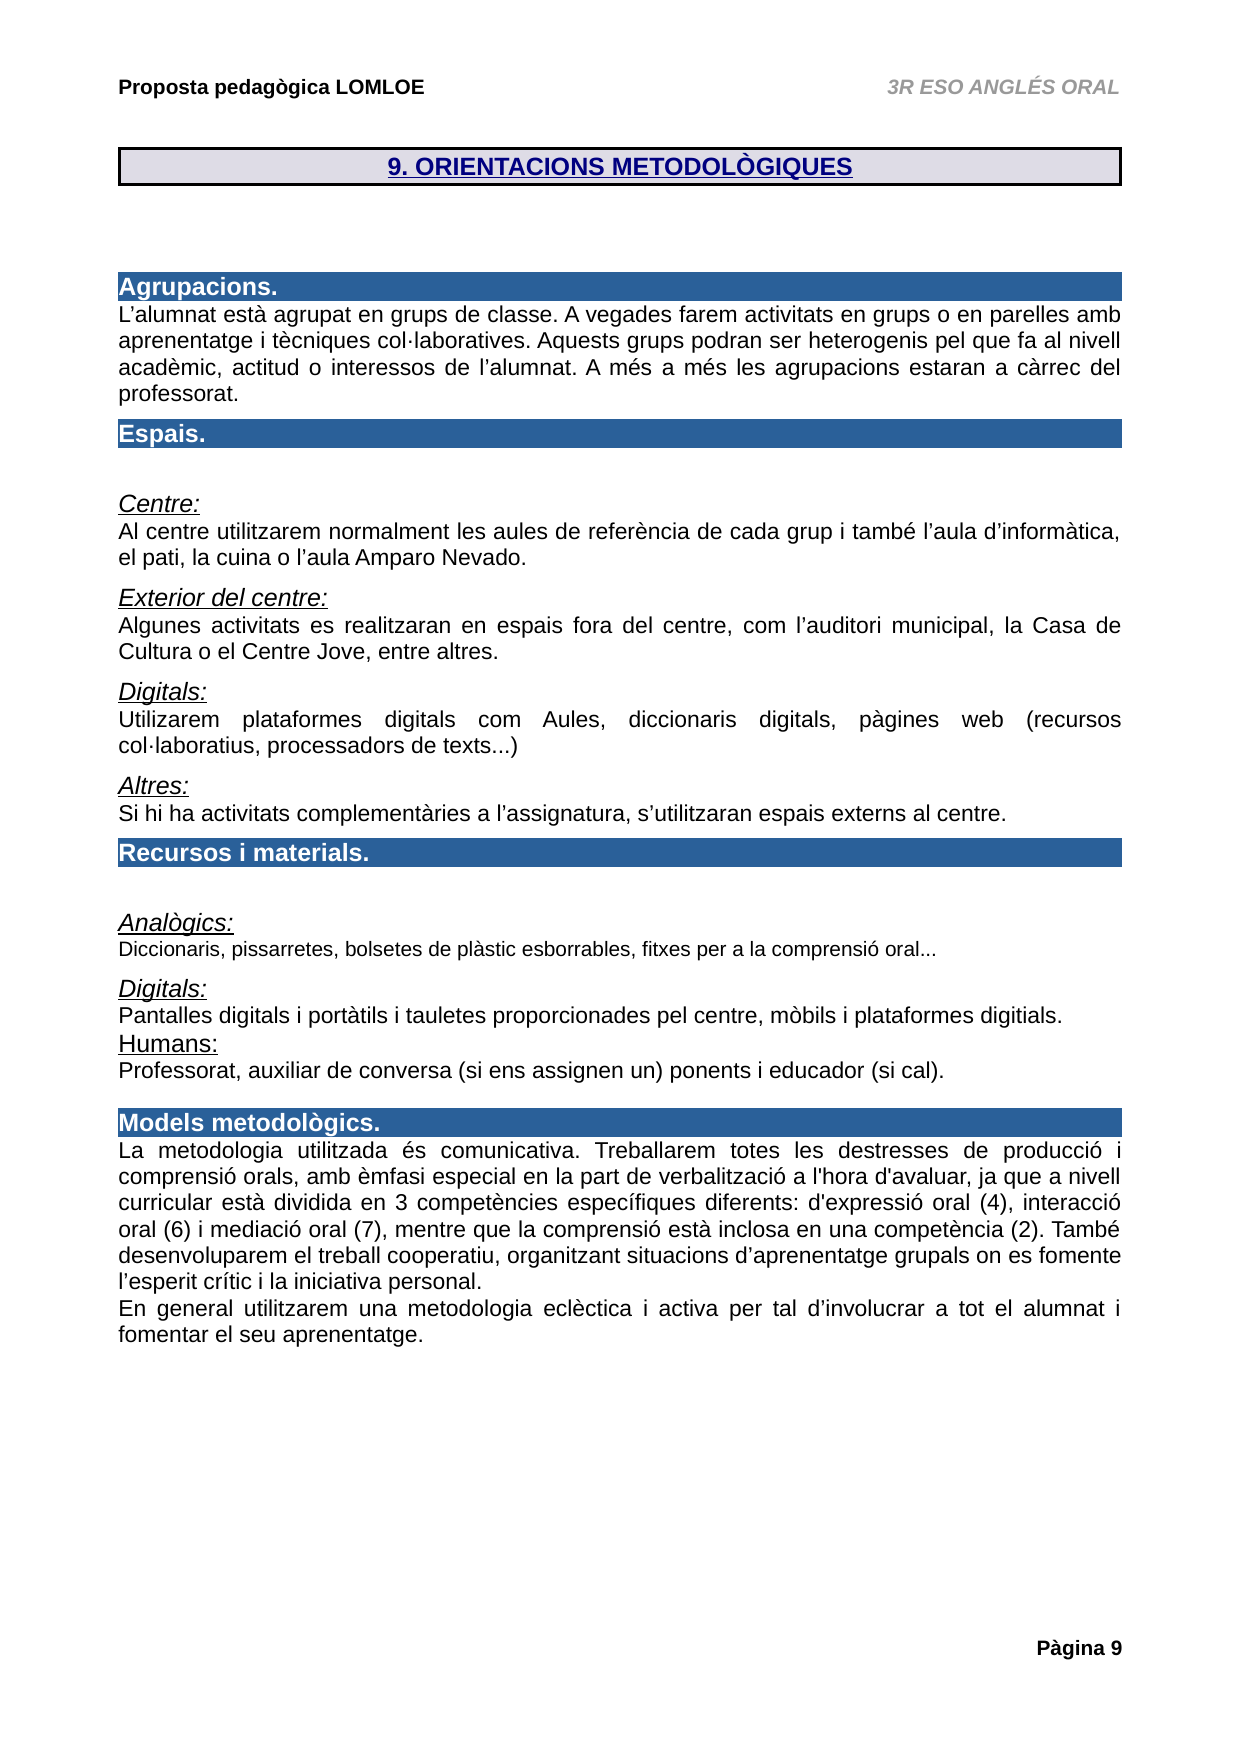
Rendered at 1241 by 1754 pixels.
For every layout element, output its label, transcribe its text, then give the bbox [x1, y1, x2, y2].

text Humans: [118, 1029, 1122, 1057]
text Agrupacions. [118, 272, 1122, 301]
text L’alumnat està agrupat en grups de classe. A vegades farem activitats en grups o en parelles amb aprenentatge i tècniques col·laboratives. Aquests grups podran ser heterogenis pel que fa al nivell acadèmic, actitud o interessos de l’alumnat. A més a més les agrupacions estaran a càrrec del professorat. [118, 301, 1122, 406]
text Algunes activitats es realitzaran en espais fora del centre, com l’auditori municipal, la Casa de Cultura o el Centre Jove, entre altres. [118, 612, 1122, 664]
text Si hi ha activitats complementàries a l’assignatura, s’utilitzaran espais externs al centre. [118, 799, 1122, 826]
text Al centre utilitzarem normalment les aules de referència de cada grup i també l’aula d’informàtica, el pati, la cuina o l’aula Amparo Nevado. [118, 518, 1122, 570]
text 9. ORIENTACIONS METODOLÒGIQUES [121, 150, 1119, 183]
text Digitals: [118, 974, 1122, 1002]
text Professorat, auxiliar de conversa (si ens assignen un) ponents i educador (si cal). [118, 1057, 1122, 1084]
text Exterior del centre: [118, 583, 1122, 612]
text Diccionaris, pissarretes, bolsetes de plàstic esborrables, fitxes per a la comprensió oral... [118, 937, 1122, 961]
text Models metodològics. [118, 1108, 1122, 1137]
text Recursos i materials. [118, 838, 1122, 867]
text Analògics: [118, 908, 1122, 937]
text En general utilitzarem una metodologia eclèctica i activa per tal d’involucrar a tot el alumnat i fomentar el seu aprenentatge. [118, 1295, 1122, 1347]
text Utilizarem plataformes digitals com Aules, diccionaris digitals, pàgines web (recursos col·laboratius, processadors de texts...) [118, 706, 1122, 758]
text Centre: [118, 489, 1122, 518]
text Pantalles digitals i portàtils i tauletes proporcionades pel centre, mòbils i plataformes digitials. [118, 1002, 1122, 1029]
text La metodologia utilitzada és comunicativa. Treballarem totes les destresses de producció i comprensió orals, amb èmfasi especial en la part de verbalització a l'hora d'avaluar, ja que a nivell curricular està dividida en 3 competències específiques diferents: d'expressió oral (4), interacció oral (6) i mediació oral (7), mentre que la comprensió està inclosa en una competència (2). També desenvoluparem el treball cooperatiu, organitzant situacions d’aprenentatge grupals on es fomente l’esperit crític i la iniciativa personal. [118, 1137, 1122, 1295]
text Espais. [118, 419, 1122, 448]
text Altres: [118, 771, 1122, 799]
text Digitals: [118, 677, 1122, 706]
